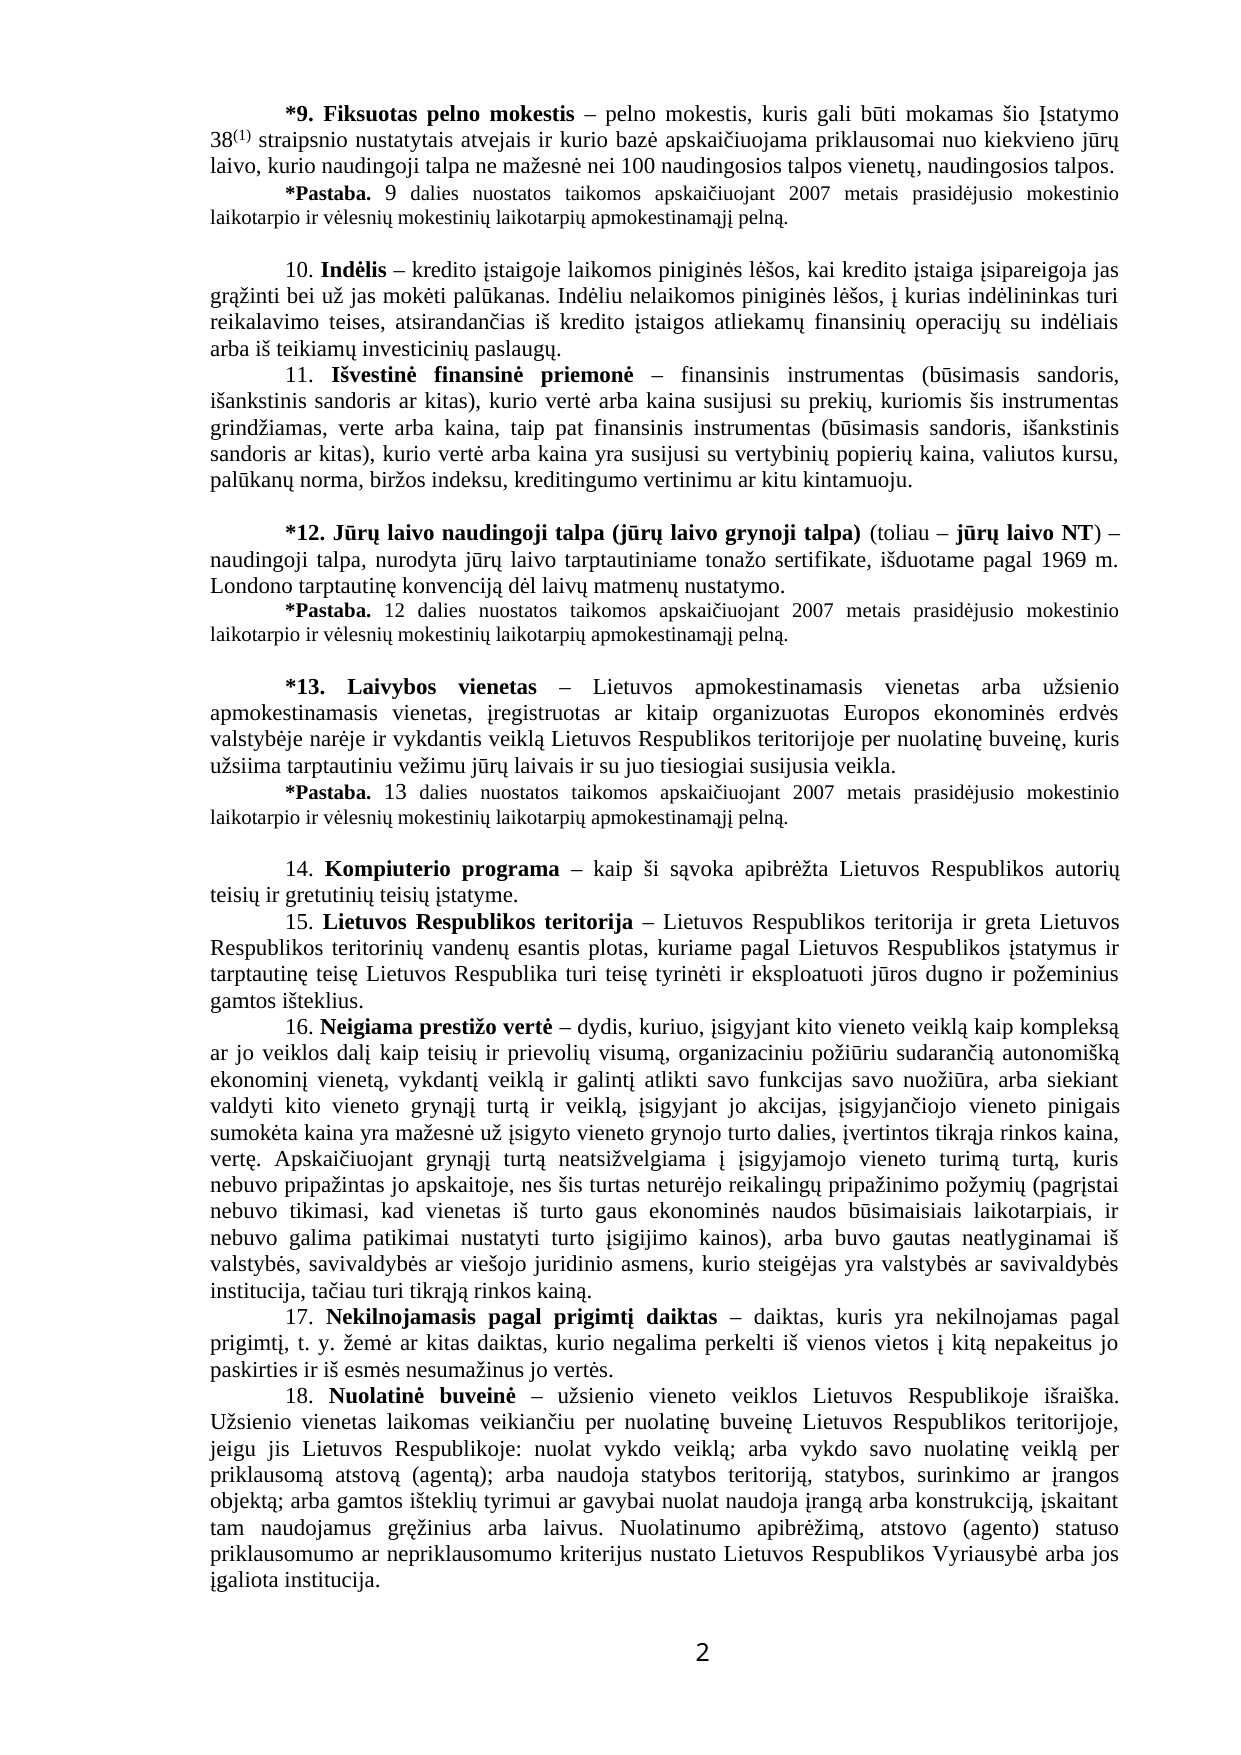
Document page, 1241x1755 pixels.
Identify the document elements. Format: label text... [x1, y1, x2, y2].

text *Pastaba. 13 dalies nuostatos taikomos apskaičiuojant 2007 metais prasidėjusio mokestinio laikotarpio ir vėlesnių mokestinių laikotarpių apmokestinamąjį pelną. [210, 778, 1120, 829]
text *12. Jūrų laivo naudingoji talpa (jūrų laivo grynoji talpa) (toliau – jūrų laivo NT) – naudingoji talpa, nurodyta jūrų laivo tarptautiniame tonažo sertifikate, išduotame pagal 1969 m. Londono tarptautinę konvenciją dėl laivų matmenų nustatymo. [210, 519, 1120, 598]
text *9. Fiksuotas pelno mokestis – pelno mokestis, kuris gali būti mokamas šio Įstatymo 38(1) straipsnio nustatytais atvejais ir kurio bazė apskaičiuojama priklausomai nuo kiekvieno jūrų laivo, kurio naudingoji talpa ne mažesnė nei 100 naudingosios talpos vienetų, naudingosios talpos. [210, 100, 1120, 179]
text *Pastaba. 9 dalies nuostatos taikomos apskaičiuojant 2007 metais prasidėjusio mokestinio laikotarpio ir vėlesnių mokestinių laikotarpių apmokestinamąjį pelną. [210, 179, 1120, 229]
text 14. Kompiuterio programa – kaip ši sąvoka apibrėžta Lietuvos Respublikos autorių teisių ir gretutinių teisių įstatyme. [210, 855, 1120, 908]
text *13. Laivybos vienetas – Lietuvos apmokestinamasis vienetas arba užsienio apmokestinamasis vienetas, įregistruotas ar kitaip organizuotas Europos ekonominės erdvės valstybėje narėje ir vykdantis veiklą Lietuvos Respublikos teritorijoje per nuolatinę buveinę, kuris užsiima tarptautiniu vežimu jūrų laivais ir su juo tiesiogiai susijusia veikla. [210, 673, 1120, 778]
text 15. Lietuvos Respublikos teritorija – Lietuvos Respublikos teritorija ir greta Lietuvos Respublikos teritorinių vandenų esantis plotas, kuriame pagal Lietuvos Respublikos įstatymus ir tarptautinę teisę Lietuvos Respublika turi teisę tyrinėti ir eksploatuoti jūros dugno ir požeminius gamtos išteklius. [210, 908, 1120, 1013]
text 11. Išvestinė finansinė priemonė – finansinis instrumentas (būsimasis sandoris, išankstinis sandoris ar kitas), kurio vertė arba kaina susijusi su prekių, kuriomis šis instrumentas grindžiamas, verte arba kaina, taip pat finansinis instrumentas (būsimasis sandoris, išankstinis sandoris ar kitas), kurio vertė arba kaina yra susijusi su vertybinių popierių kaina, valiutos kursu, palūkanų norma, biržos indeksu, kreditingumo vertinimu ar kitu kintamuoju. [210, 361, 1120, 493]
text 16. Neigiama prestižo vertė – dydis, kuriuo, įsigyjant kito vieneto veiklą kaip kompleksą ar jo veiklos dalį kaip teisių ir prievolių visumą, organizaciniu požiūriu sudarančią autonomišką ekonominį vienetą, vykdantį veiklą ir galintį atlikti savo funkcijas savo nuožiūra, arba siekiant valdyti kito vieneto grynąjį turtą ir veiklą, įsigyjant jo akcijas, įsigyjančiojo vieneto pinigais sumokėta kaina yra mažesnė už įsigyto vieneto grynojo turto dalies, įvertintos tikrąja rinkos kaina, vertę. Apskaičiuojant grynąjį turtą neatsižvelgiama į įsigyjamojo vieneto turimą turtą, kuris nebuvo pripažintas jo apskaitoje, nes šis turtas neturėjo reikalingų pripažinimo požymių (pagrįstai nebuvo tikimasi, kad vienetas iš turto gaus ekonominės naudos būsimaisiais laikotarpiais, ir nebuvo galima patikimai nustatyti turto įsigijimo kainos), arba buvo gautas neatlyginamai iš valstybės, savivaldybės ar viešojo juridinio asmens, kurio steigėjas yra valstybės ar savivaldybės institucija, tačiau turi tikrąją rinkos kainą. [210, 1013, 1120, 1303]
text 10. Indėlis – kredito įstaigoje laikomos piniginės lėšos, kai kredito įstaiga įsipareigoja jas grąžinti bei už jas mokėti palūkanas. Indėliu nelaikomos piniginės lėšos, į kurias indėlininkas turi reikalavimo teises, atsirandančias iš kredito įstaigos atliekamų finansinių operacijų su indėliais arba iš teikiamų investicinių paslaugų. [210, 256, 1120, 361]
text *Pastaba. 12 dalies nuostatos taikomos apskaičiuojant 2007 metais prasidėjusio mokestinio laikotarpio ir vėlesnių mokestinių laikotarpių apmokestinamąjį pelną. [210, 598, 1120, 646]
text 18. Nuolatinė buveinė – užsienio vieneto veiklos Lietuvos Respublikoje išraiška. Užsienio vienetas laikomas veikiančiu per nuolatinę buveinę Lietuvos Respublikos teritorijoje, jeigu jis Lietuvos Respublikoje: nuolat vykdo veiklą; arba vykdo savo nuolatinę veiklą per priklausomą atstovą (agentą); arba naudoja statybos teritoriją, statybos, surinkimo ar įrangos objektą; arba gamtos išteklių tyrimui ar gavybai nuolat naudoja įrangą arba konstrukciją, įskaitant tam naudojamus gręžinius arba laivus. Nuolatinumo apibrėžimą, atstovo (agento) statuso priklausomumo ar nepriklausomumo kriterijus nustato Lietuvos Respublikos Vyriausybė arba jos įgaliota institucija. [210, 1382, 1120, 1593]
text 17. Nekilnojamasis pagal prigimtį daiktas – daiktas, kuris yra nekilnojamas pagal prigimtį, t. y. žemė ar kitas daiktas, kurio negalima perkelti iš vienos vietos į kitą nepakeitus jo paskirties ir iš esmės nesumažinus jo vertės. [210, 1303, 1120, 1382]
